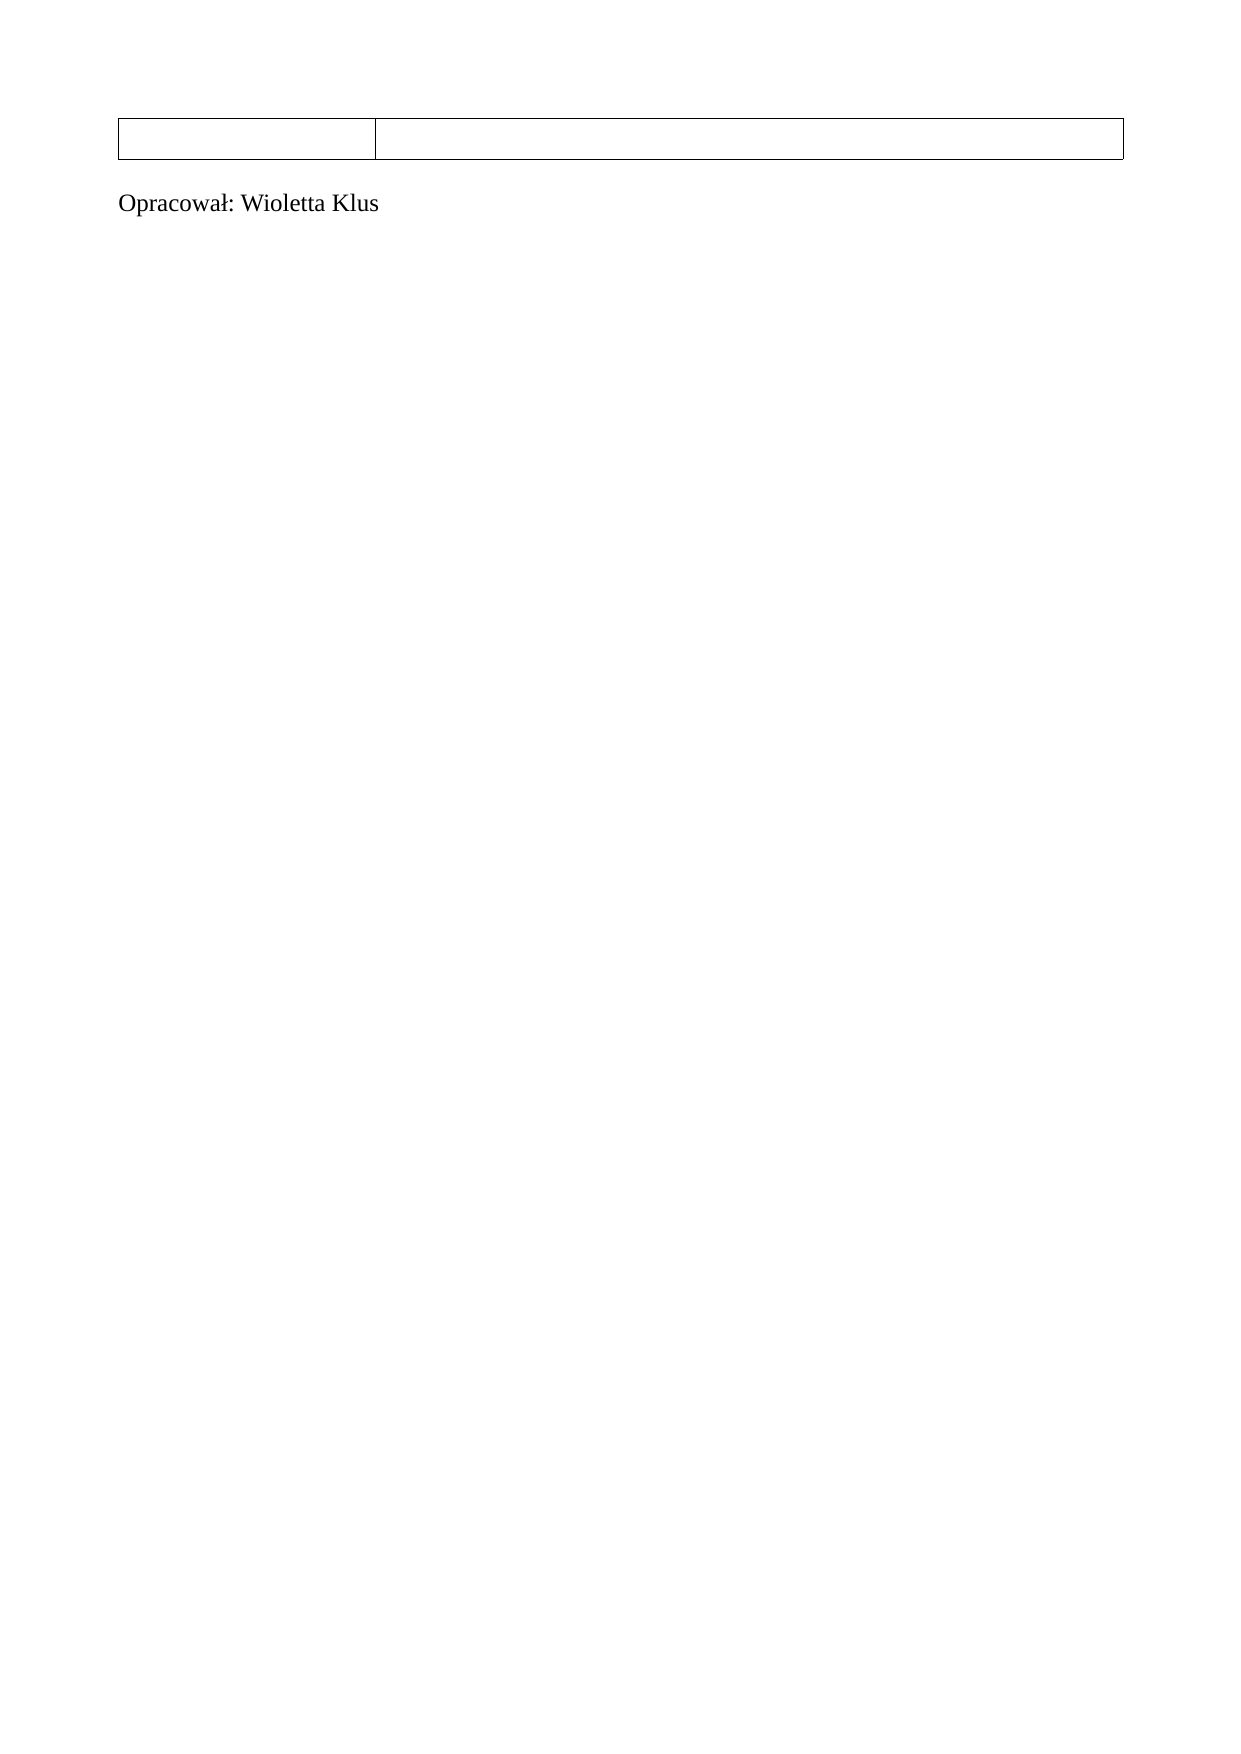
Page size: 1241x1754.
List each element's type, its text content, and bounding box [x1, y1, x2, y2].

text Opracował: Wioletta Klus [118, 188, 1122, 217]
table_cell [376, 119, 1123, 159]
table_cell [119, 119, 375, 159]
